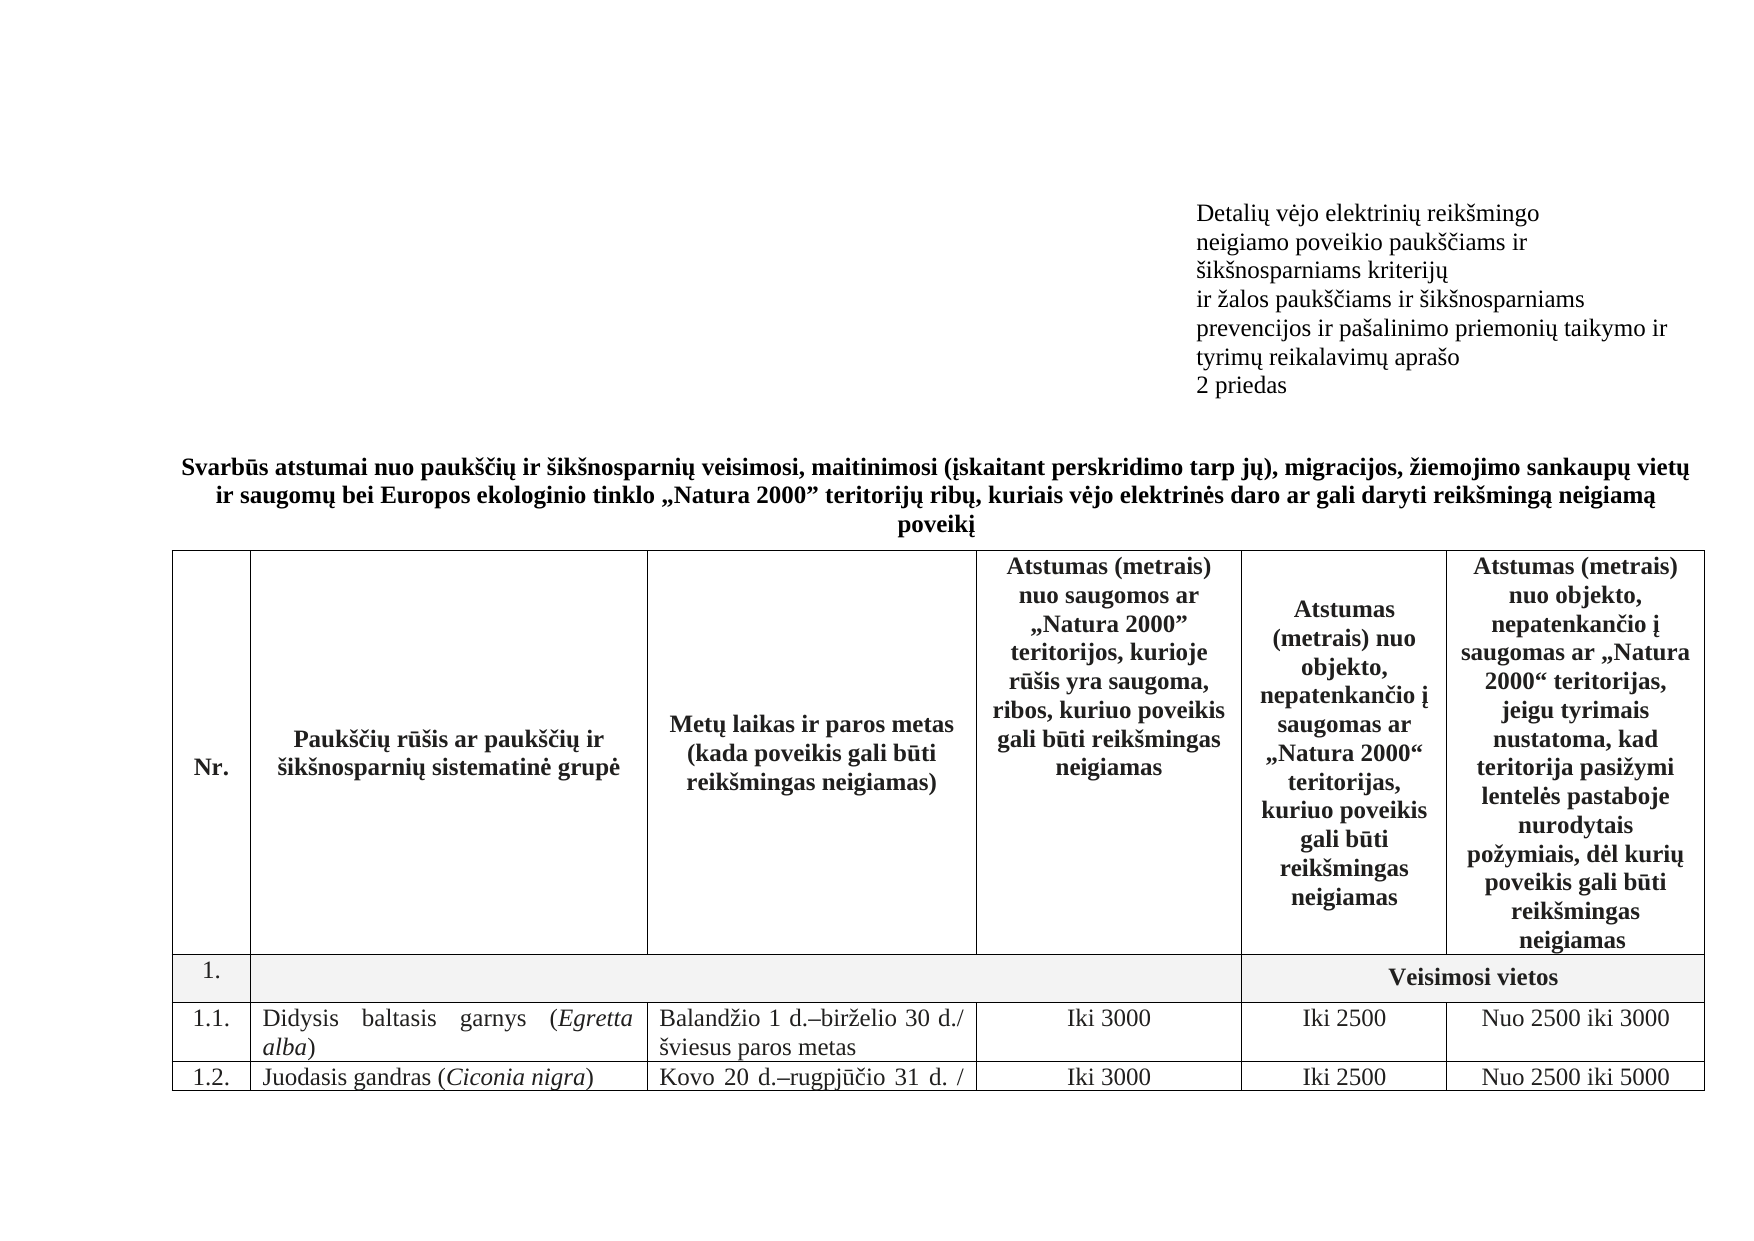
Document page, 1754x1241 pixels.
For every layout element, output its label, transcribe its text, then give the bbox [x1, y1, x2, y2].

text Detalių vėjo elektrinių reikšmingo [1196, 198, 1695, 227]
table_header Atstumas (metrais) nuo objekto, nepatenkančio į saugomas ar „Natura 2000“ teritorijas, jeigu tyrimais nustatoma, kad teritorija pasižymi lentelės pastaboje nurodytais požymiais, dėl kurių poveikis gali būti reikšmingas neigiamas [1447, 551, 1704, 954]
table_cell [251, 955, 1241, 1002]
table_cell Balandžio 1 d.–birželio 30 d./ šviesus paros metas [648, 1003, 976, 1061]
text neigiamo poveikio paukščiams ir šikšnosparniams kriterijų [1196, 227, 1695, 284]
table_header Paukščių rūšis ar paukščių ir šikšnosparnių sistematinė grupė [251, 551, 647, 954]
text 2 priedas [1181, 370, 1695, 399]
table_header Metų laikas ir paros metas (kada poveikis gali būti reikšmingas neigiamas) [648, 551, 976, 954]
table_cell 1.2. [173, 1062, 250, 1090]
table_cell 1. [173, 955, 250, 1002]
table_cell Juodasis gandras (Ciconia nigra) [251, 1062, 647, 1090]
table_cell Iki 3000 [977, 1003, 1241, 1061]
table_header Nr. [173, 551, 250, 954]
table_header Atstumas (metrais) nuo saugomos ar „Natura 2000” teritorijos, kurioje rūšis yra saugoma, ribos, kuriuo poveikis gali būti reikšmingas neigiamas [977, 551, 1241, 954]
table_cell Nuo 2500 iki 3000 [1447, 1003, 1704, 1061]
table_cell 1.1. [173, 1003, 250, 1061]
table_cell Veisimosi vietos [1242, 955, 1704, 1002]
table_cell Kovo 20 d.–rugpjūčio 31 d. / [648, 1062, 976, 1090]
table_cell Iki 2500 [1242, 1062, 1446, 1090]
table_cell Didysis baltasis garnys (Egretta alba) [251, 1003, 647, 1061]
table_header Atstumas (metrais) nuo objekto, nepatenkančio į saugomas ar „Natura 2000“ teritorijas, kuriuo poveikis gali būti reikšmingas neigiamas [1242, 551, 1446, 954]
table_cell Iki 3000 [977, 1062, 1241, 1090]
table_cell Nuo 2500 iki 5000 [1447, 1062, 1704, 1090]
text Svarbūs atstumai nuo paukščių ir šikšnosparnių veisimosi, maitinimosi (įskaitant perskridimo tarp jų), migracijos, žiemojimo sankaupų vietų ir saugomų bei Europos ekologinio tinklo „Natura 2000” teritorijų ribų, kuriais vėjo elektrinės daro ar gali daryti reikšmingą neigiamą poveikį [177, 452, 1695, 538]
text ir žalos paukščiams ir šikšnosparniams prevencijos ir pašalinimo priemonių taikymo ir tyrimų reikalavimų aprašo [1196, 284, 1695, 370]
table_cell Iki 2500 [1242, 1003, 1446, 1061]
